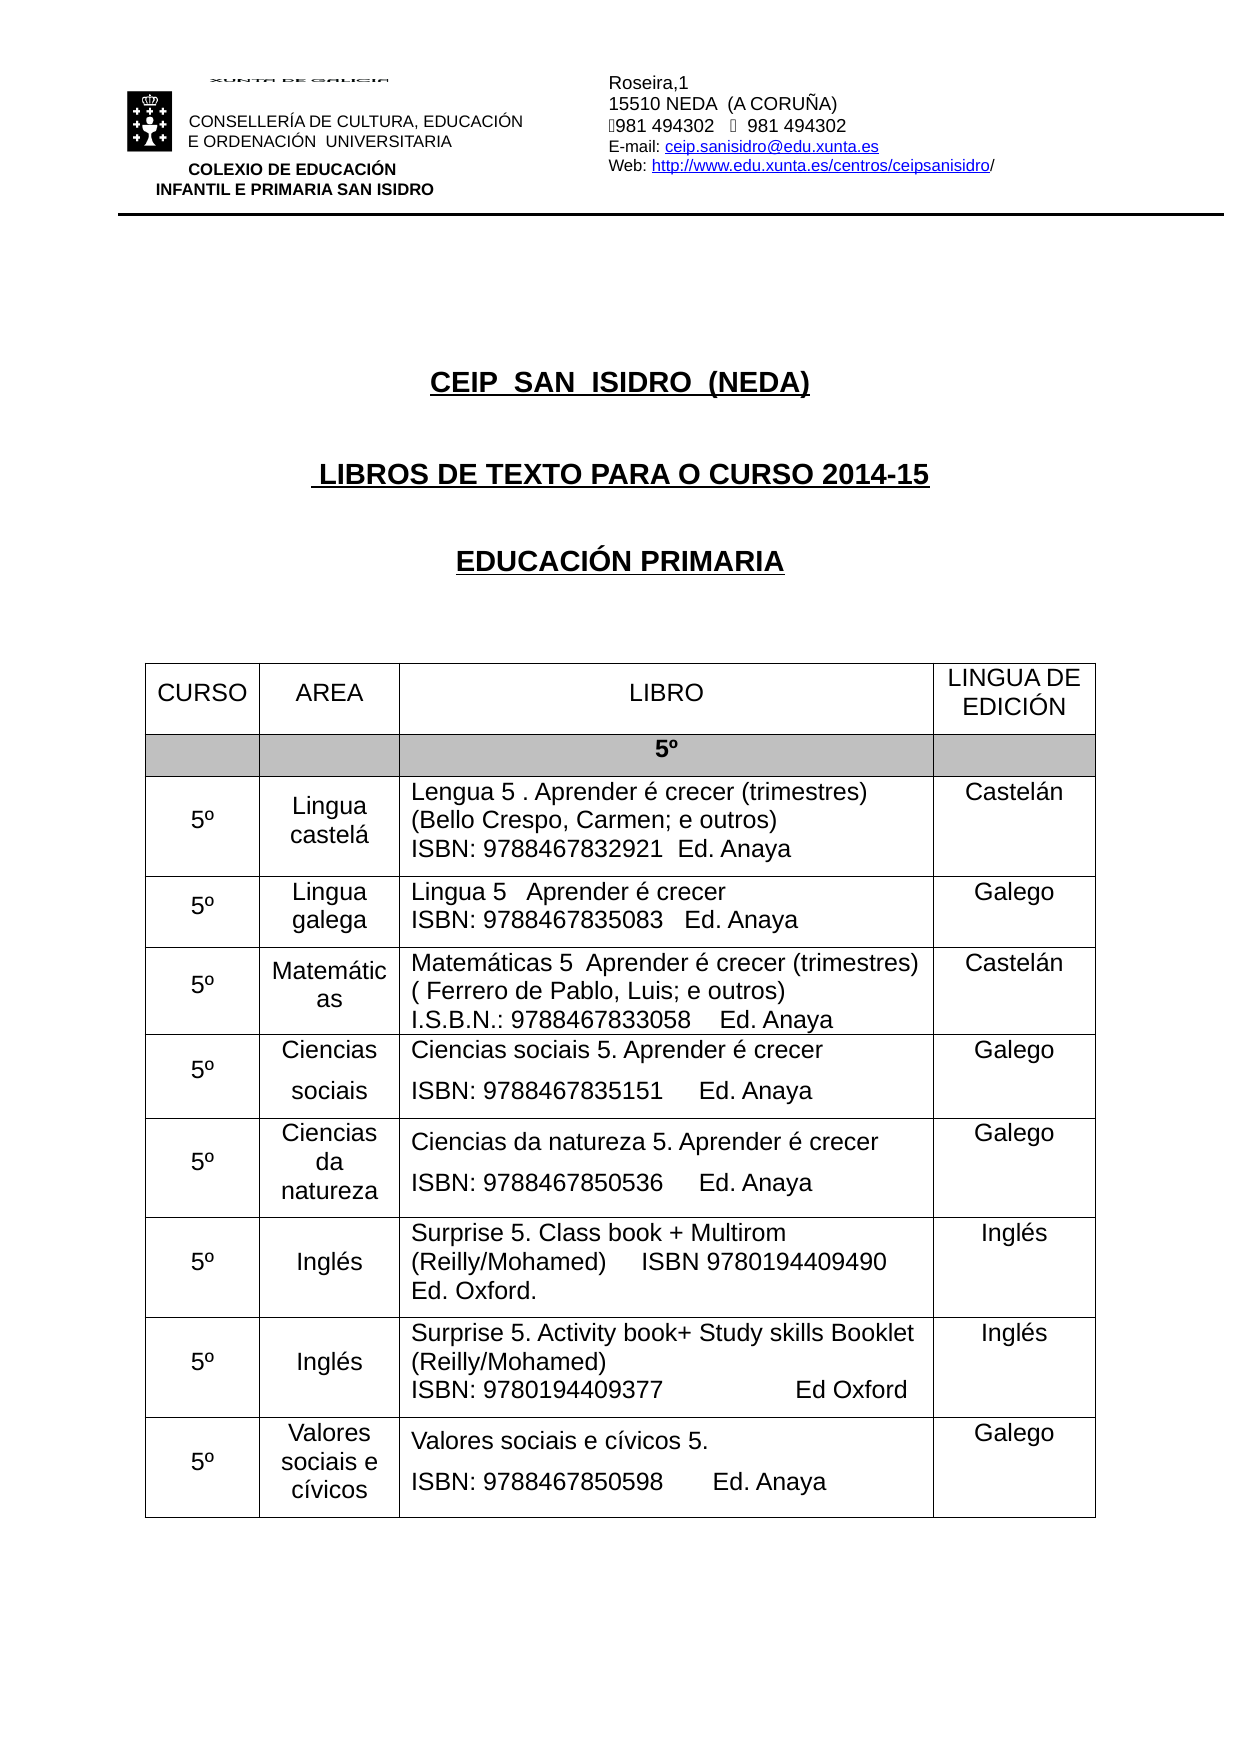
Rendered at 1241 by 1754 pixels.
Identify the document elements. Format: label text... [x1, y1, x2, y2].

table_cell 5º [146, 1318, 259, 1417]
table_cell Lingua 5 Aprender é crecer ISBN: 9788467835083 Ed. Anaya [400, 877, 933, 947]
table_cell 5º [146, 1119, 259, 1217]
table_cell 5º [146, 877, 259, 947]
table_cell Inglés [260, 1318, 399, 1417]
table_cell [146, 735, 259, 776]
table_cell Matemáticas 5 Aprender é crecer (trimestres) ( Ferrero de Pablo, Luis; e outros) I.S.B.N.: 9788467833058 Ed. Anaya [400, 948, 933, 1034]
table_cell Lingua galega [260, 877, 399, 947]
picture [126, 90, 173, 152]
table_cell Galego [934, 1035, 1095, 1117]
table_cell [934, 735, 1095, 776]
table_cell Lengua 5 . Aprender é crecer (trimestres) (Bello Crespo, Carmen; e outros) ISBN: 9788467832921 Ed. Anaya [400, 777, 933, 876]
table_cell Inglés [260, 1218, 399, 1317]
table_cell 5º [146, 1418, 259, 1517]
table_cell Surprise 5. Class book + Multirom (Reilly/Mohamed) ISBN 9780194409490 Ed. Oxford. [400, 1218, 933, 1317]
table_cell Surprise 5. Activity book+ Study skills Booklet (Reilly/Mohamed) ISBN: 9780194409377 Ed Oxford [400, 1318, 933, 1417]
table_cell Valores sociais e cívicos [260, 1418, 399, 1517]
table_cell Inglés [934, 1318, 1095, 1417]
text CEIP SAN ISIDRO (NEDA) [118, 365, 1122, 399]
table_cell Castelán [934, 777, 1095, 876]
table_cell 5º [400, 735, 933, 776]
table_cell Ciencias sociais 5. Aprender é crecer ISBN: 9788467835151 Ed. Anaya [400, 1035, 933, 1117]
table_header LINGUA DE EDICIÓN [934, 664, 1095, 733]
table_header CURSO [146, 664, 259, 733]
table_cell Ciencias da natureza 5. Aprender é crecer ISBN: 9788467850536 Ed. Anaya [400, 1119, 933, 1217]
table_cell 5º [146, 1035, 259, 1117]
table_header AREA [260, 664, 399, 733]
table_cell [260, 735, 399, 776]
table_cell Ciencias da natureza [260, 1119, 399, 1217]
table_cell Castelán [934, 948, 1095, 1034]
table_cell Lingua castelá [260, 777, 399, 876]
table_cell Inglés [934, 1218, 1095, 1317]
table_cell Galego [934, 1119, 1095, 1217]
table_header LIBRO [400, 664, 933, 733]
table_cell Valores sociais e cívicos 5. ISBN: 9788467850598 Ed. Anaya [400, 1418, 933, 1517]
table_cell Ciencias sociais [260, 1035, 399, 1117]
table_cell 5º [146, 1218, 259, 1317]
text LIBROS DE TEXTO PARA O CURSO 2014-15 [118, 457, 1122, 491]
table_cell Galego [934, 877, 1095, 947]
table_cell 5º [146, 948, 259, 1034]
table_cell Galego [934, 1418, 1095, 1517]
table_cell Matemáticas [260, 948, 399, 1034]
table_cell 5º [146, 777, 259, 876]
text EDUCACIÓN PRIMARIA [118, 544, 1122, 578]
